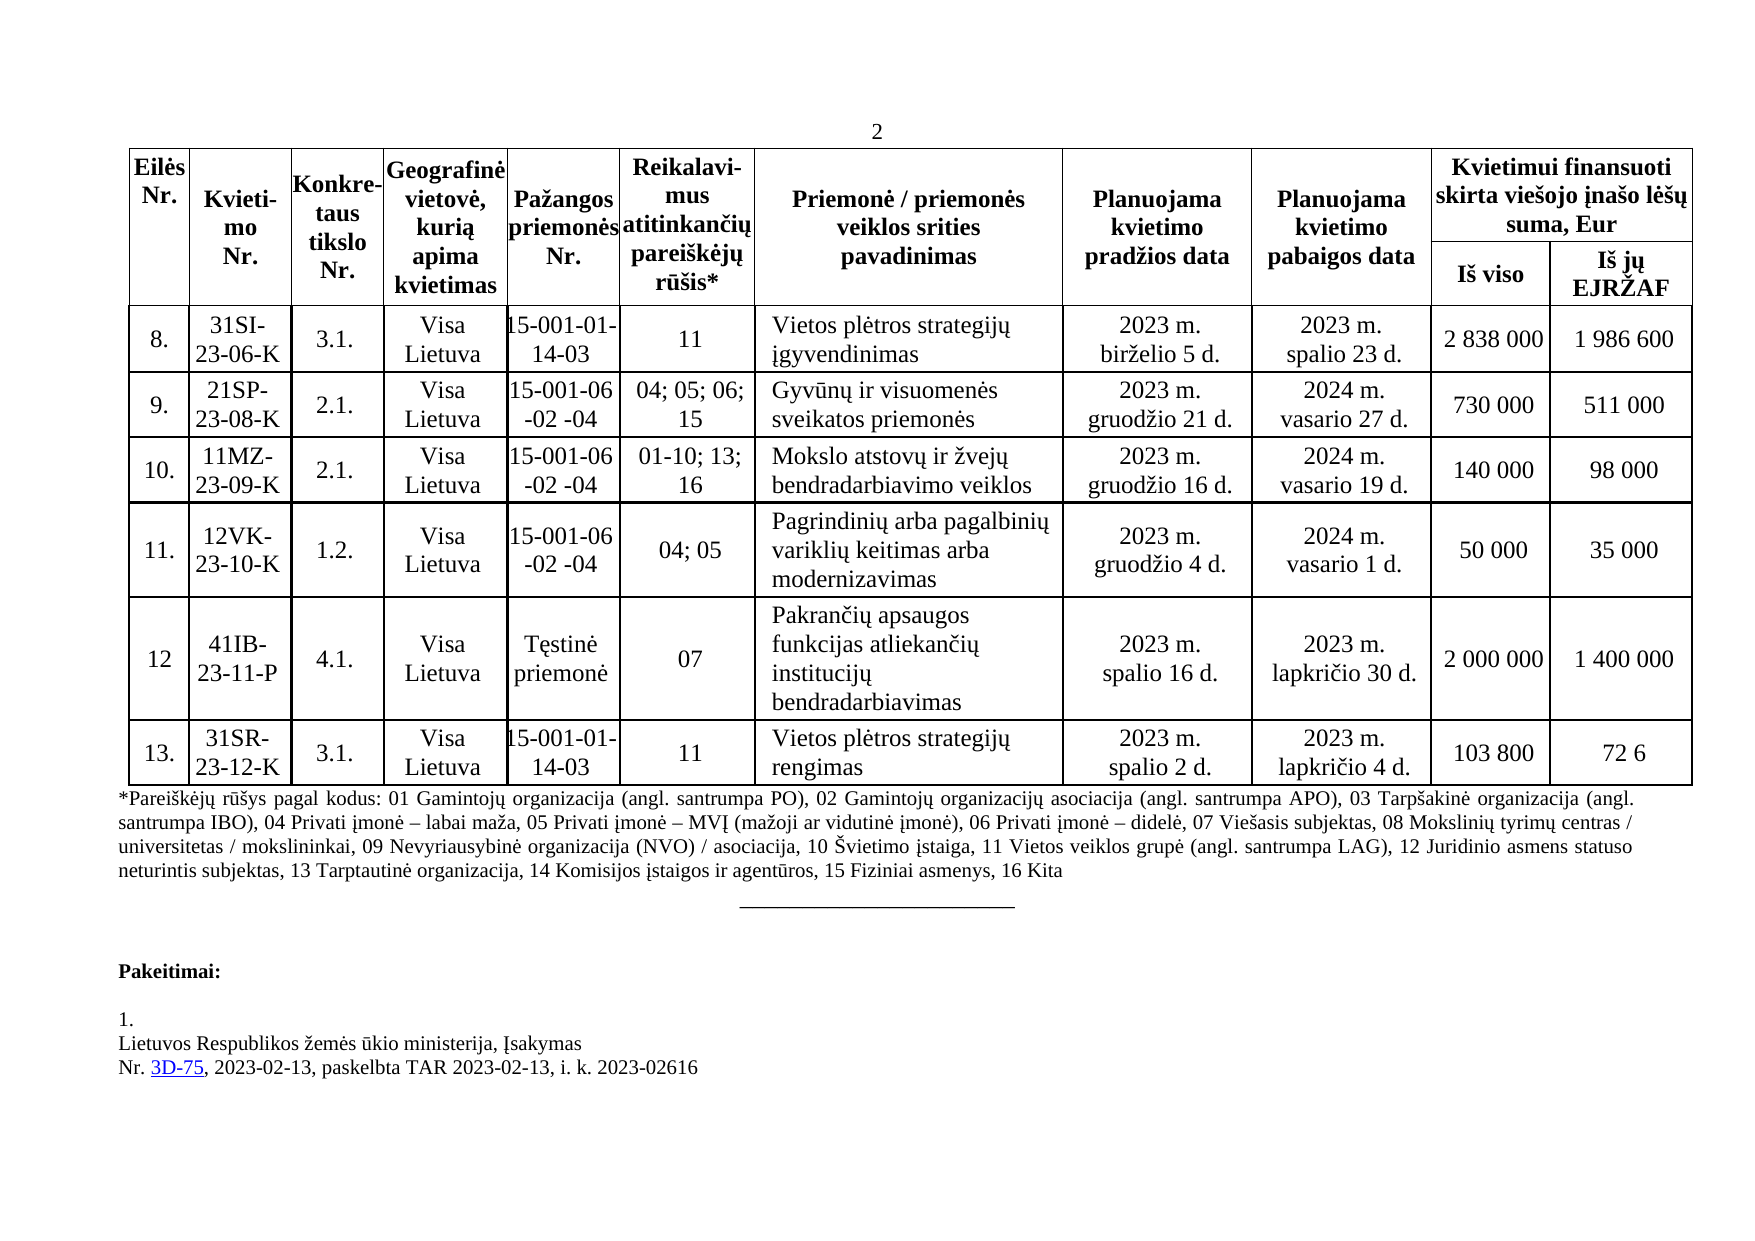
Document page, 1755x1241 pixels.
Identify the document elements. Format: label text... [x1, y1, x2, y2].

table_cell 35 000 [1551, 504, 1691, 596]
table_cell 2 000 000 [1432, 598, 1549, 718]
table_cell Visa Lietuva [385, 598, 506, 718]
table_cell 2023 m. gruodžio 16 d. [1064, 438, 1251, 501]
table_cell 41IB-23-11-P [190, 598, 290, 718]
table_cell 8. [130, 306, 188, 371]
table_cell 1 986 600 [1551, 306, 1691, 371]
table_cell 11 [621, 306, 754, 371]
table_cell 2023 m. gruodžio 21 d. [1064, 373, 1251, 436]
table_cell 10. [130, 438, 188, 501]
table_cell 3.1. [293, 306, 383, 371]
table_cell 2023 m. birželio 5 d. [1064, 306, 1251, 371]
table_cell 21SP-23-08-K [190, 373, 290, 436]
table_cell Gyvūnų ir visuomenės sveikatos priemonės [756, 373, 1062, 436]
table_header Pažangos priemonės Nr. [508, 149, 619, 305]
table_cell 31SI-23-06-K [190, 306, 290, 371]
table_cell Visa Lietuva [385, 721, 506, 784]
text Lietuvos Respublikos žemės ūkio ministerija, Įsakymas [118, 1031, 1636, 1055]
table_cell 50 000 [1432, 504, 1549, 596]
table_cell Tęstinė priemonė [509, 598, 619, 718]
table_cell 15-001-06 -02 -04 [509, 438, 619, 501]
table_cell 11. [130, 504, 188, 596]
table_cell 2023 m. spalio 23 d. [1253, 306, 1430, 371]
table_cell 15-001-01-14-03 [509, 306, 619, 371]
table_cell 15-001-06 -02 -04 [509, 504, 619, 596]
table_cell 2 838 000 [1432, 306, 1549, 371]
table_cell 04; 05 [621, 504, 754, 596]
table_cell 2023 m. lapkričio 30 d. [1253, 598, 1430, 718]
table_cell 01-10; 13; 16 [621, 438, 754, 501]
table_header Kvieti-mo Nr. [190, 149, 291, 305]
table_cell Visa Lietuva [385, 438, 506, 501]
table_cell Iš viso [1432, 242, 1549, 305]
table_cell 12VK-23-10-K [190, 504, 290, 596]
text 1. [118, 1007, 1636, 1031]
table_cell Pagrindinių arba pagalbinių variklių keitimas arba modernizavimas [756, 504, 1062, 596]
table_cell 511 000 [1551, 373, 1691, 436]
text Nr. 3D-75, 2023-02-13, paskelbta TAR 2023-02-13, i. k. 2023-02616 [118, 1055, 1636, 1079]
table_header Eilės Nr. [130, 149, 189, 305]
table_cell Vietos plėtros strategijų įgyvendinimas [756, 306, 1062, 371]
table_header Geografinė vietovė, kurią apima kvietimas [384, 149, 507, 305]
table_cell 04; 05; 06; 15 [621, 373, 754, 436]
table_cell 2023 m. gruodžio 4 d. [1064, 504, 1251, 596]
table_cell 2.1. [293, 373, 383, 436]
table_cell Visa Lietuva [385, 306, 506, 371]
table_cell Visa Lietuva [385, 504, 506, 596]
table_cell Vietos plėtros strategijų rengimas [756, 721, 1062, 784]
text ______________________ [118, 882, 1636, 911]
table_cell 2.1. [293, 438, 383, 501]
table_header Planuojama kvietimo pradžios data [1063, 149, 1251, 305]
table_cell 4.1. [293, 598, 383, 718]
table_cell 9. [130, 373, 188, 436]
table_cell 11MZ-23-09-K [190, 438, 290, 501]
table_cell 12 [130, 598, 188, 718]
table_cell 2024 m. vasario 19 d. [1253, 438, 1430, 501]
text Pakeitimai: [118, 959, 1636, 983]
text *Pareiškėjų rūšys pagal kodus: 01 Gamintojų organizacija (angl. santrumpa PO), 02 Gamintojų organizacijų asociacija (angl. santrumpa APO), 03 Tarpšakinė organizacija (angl. santrumpa IBO), 04 Privati įmonė – labai maža, 05 Privati įmonė – MVĮ (mažoji ar vidutinė įmonė), 06 Privati įmonė – didelė, 07 Viešasis subjektas, 08 Mokslinių tyrimų centras / universitetas / mokslininkai, 09 Nevyriausybinė organizacija (NVO) / asociacija, 10 Švietimo įstaiga, 11 Vietos veiklos grupė (angl. santrumpa LAG), 12 Juridinio asmens statuso neturintis subjektas, 13 Tarptautinė organizacija, 14 Komisijos įstaigos ir agentūros, 15 Fiziniai asmenys, 16 Kita [118, 786, 1636, 882]
table_cell 730 000 [1432, 373, 1549, 436]
table_cell Pakrančių apsaugos funkcijas atliekančių institucijų bendradarbiavimas [756, 598, 1062, 718]
table_cell 98 000 [1551, 438, 1691, 501]
table_header Konkre- taus tikslo Nr. [292, 149, 383, 305]
table_header Priemonė / priemonės veiklos srities pavadinimas [755, 149, 1062, 305]
table_header Reikalavi- mus atitinkančių pareiškėjų rūšis* [620, 149, 754, 305]
table_cell 2024 m. vasario 1 d. [1253, 504, 1430, 596]
table_header Planuojama kvietimo pabaigos data [1252, 149, 1431, 305]
table_cell 15-001-01-14-03 [509, 721, 619, 784]
table_cell 2023 m. spalio 16 d. [1064, 598, 1251, 718]
table_cell 2024 m. vasario 27 d. [1253, 373, 1430, 436]
table_cell Mokslo atstovų ir žvejų bendradarbiavimo veiklos [756, 438, 1062, 501]
table_cell 15-001-06 -02 -04 [509, 373, 619, 436]
table_cell 07 [621, 598, 754, 718]
table_cell 72 6 [1551, 721, 1691, 784]
table_cell Visa Lietuva [385, 373, 506, 436]
table_cell 2023 m. spalio 2 d. [1064, 721, 1251, 784]
table_header Kvietimui finansuoti skirta viešojo įnašo lėšų suma, Eur [1432, 149, 1692, 241]
table_cell 13. [130, 721, 188, 784]
table_cell 31SR-23-12-K [190, 721, 290, 784]
table_cell 11 [621, 721, 754, 784]
table_cell 1.2. [293, 504, 383, 596]
table_cell 103 800 [1432, 721, 1549, 784]
table_cell Iš jų EJRŽAF [1551, 242, 1692, 305]
table_cell 2023 m. lapkričio 4 d. [1253, 721, 1430, 784]
table_cell 140 000 [1432, 438, 1549, 501]
table_cell 3.1. [293, 721, 383, 784]
table_cell 1 400 000 [1551, 598, 1691, 718]
